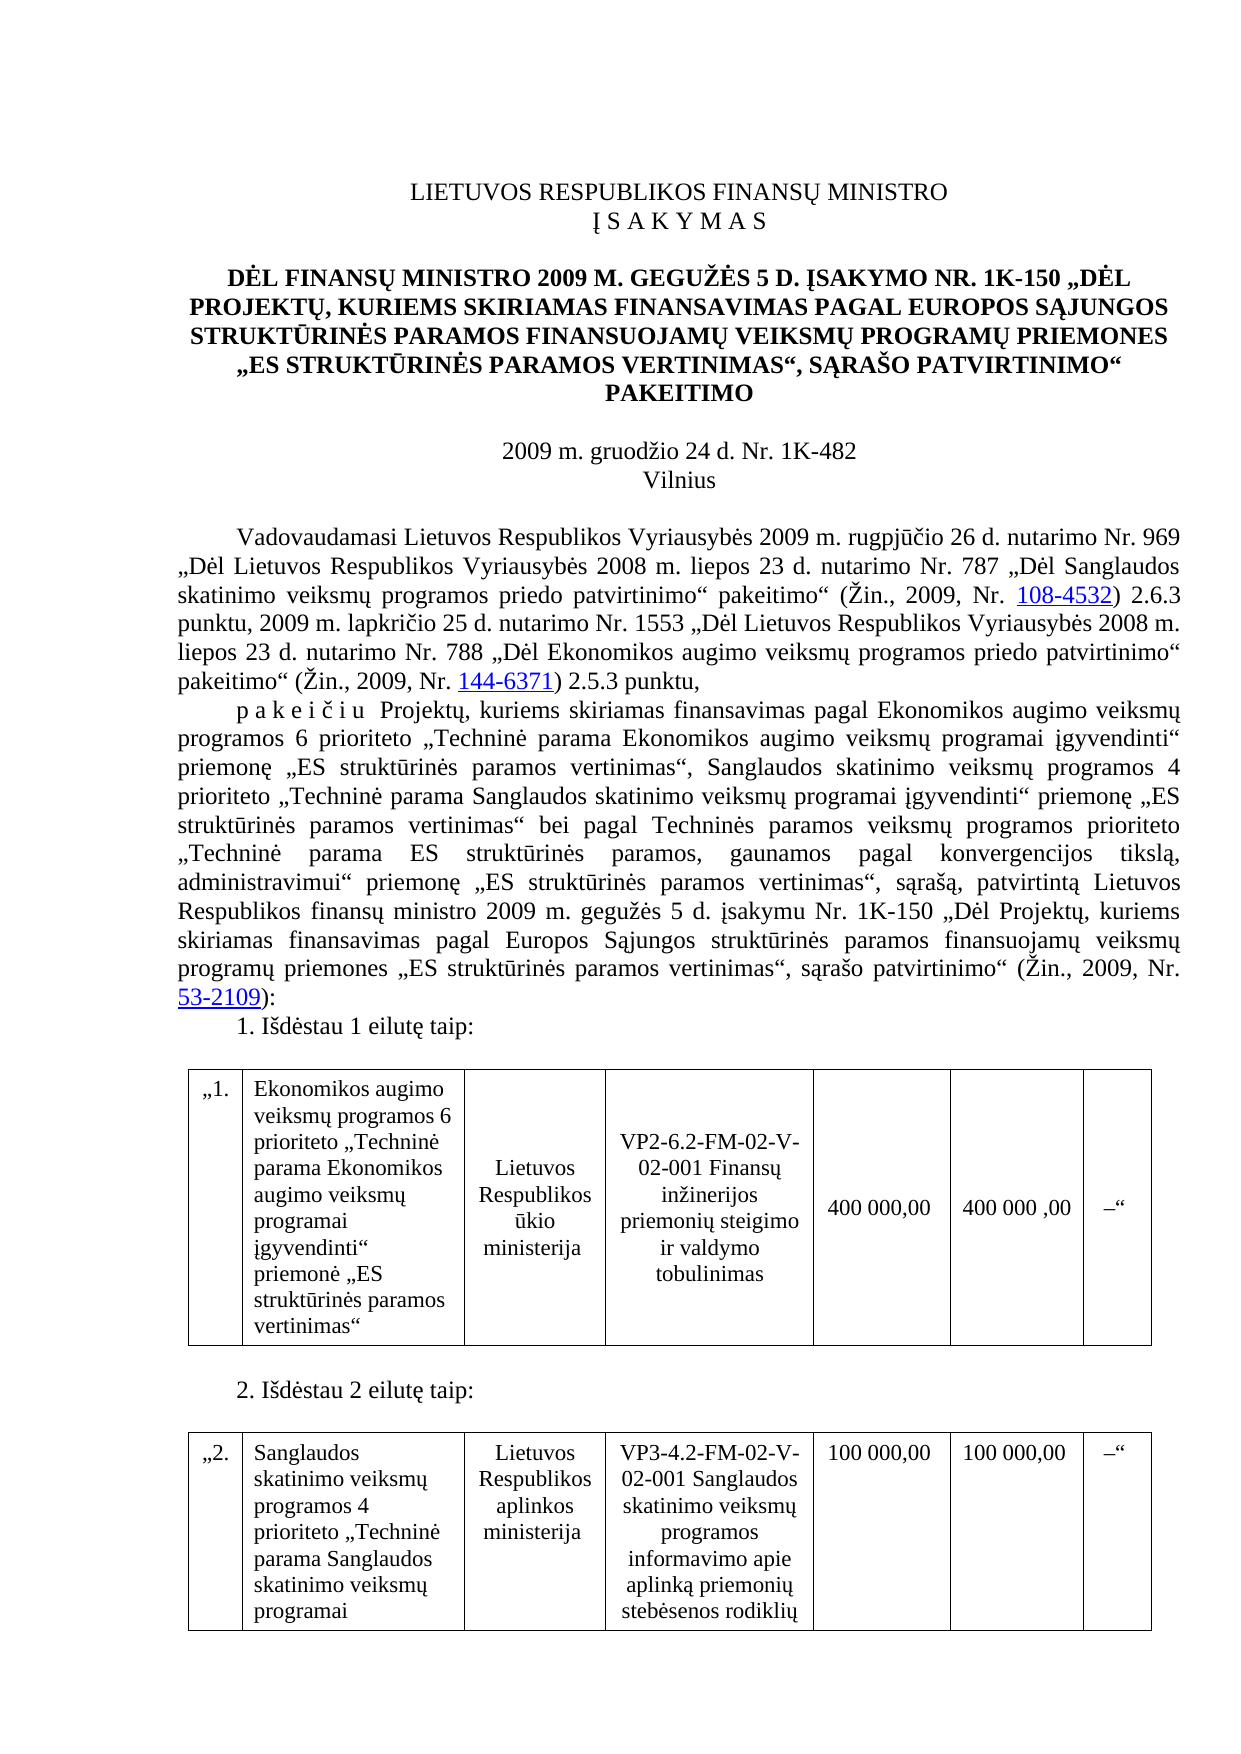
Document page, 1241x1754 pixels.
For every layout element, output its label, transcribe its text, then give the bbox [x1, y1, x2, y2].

text pakeičiu Projektų, kuriems skiriamas finansavimas pagal Ekonomikos augimo veiksmų programos 6 prioriteto „Techninė parama Ekonomikos augimo veiksmų programai įgyvendinti“ priemonę „ES struktūrinės paramos vertinimas“, Sanglaudos skatinimo veiksmų programos 4 prioriteto „Techninė parama Sanglaudos skatinimo veiksmų programai įgyvendinti“ priemonę „ES struktūrinės paramos vertinimas“ bei pagal Techninės paramos veiksmų programos prioriteto „Techninė parama ES struktūrinės paramos, gaunamos pagal konvergencijos tikslą, administravimui“ priemonę „ES struktūrinės paramos vertinimas“, sąrašą, patvirtintą Lietuvos Respublikos finansų ministro 2009 m. gegužės 5 d. įsakymu Nr. 1K-150 „Dėl Projektų, kuriems skiriamas finansavimas pagal Europos Sąjungos struktūrinės paramos finansuojamų veiksmų programų priemones „ES struktūrinės paramos vertinimas“, sąrašo patvirtinimo“ (Žin., 2009, Nr. 53-2109): [177, 695, 1181, 1011]
table_header 100 000,00 [951, 1433, 1083, 1629]
table_header –“ [1084, 1433, 1151, 1629]
table_header „2. [189, 1433, 242, 1629]
table_header VP3-4.2-FM-02-V-02-001 Sanglaudos skatinimo veiksmų programos informavimo apie aplinką priemonių stebėsenos rodiklių [606, 1433, 813, 1629]
text 2009 m. gruodžio 24 d. Nr. 1K-482 [177, 436, 1181, 465]
table_header Sanglaudos skatinimo veiksmų programos 4 prioriteto „Techninė parama Sanglaudos skatinimo veiksmų programai [243, 1433, 464, 1629]
table_header –“ [1084, 1070, 1151, 1345]
text Vadovaudamasi Lietuvos Respublikos Vyriausybės 2009 m. rugpjūčio 26 d. nutarimo Nr. 969 „Dėl Lietuvos Respublikos Vyriausybės 2008 m. liepos 23 d. nutarimo Nr. 787 „Dėl Sanglaudos skatinimo veiksmų programos priedo patvirtinimo“ pakeitimo“ (Žin., 2009, Nr. 108-4532) 2.6.3 punktu, 2009 m. lapkričio 25 d. nutarimo Nr. 1553 „Dėl Lietuvos Respublikos Vyriausybės 2008 m. liepos 23 d. nutarimo Nr. 788 „Dėl Ekonomikos augimo veiksmų programos priedo patvirtinimo“ pakeitimo“ (Žin., 2009, Nr. 144-6371) 2.5.3 punktu, [177, 522, 1181, 695]
table_header „1. [189, 1070, 242, 1345]
table_header Lietuvos Respublikos aplinkos ministerija [465, 1433, 605, 1629]
table_header Ekonomikos augimo veiksmų programos 6 prioriteto „Techninė parama Ekonomikos augimo veiksmų programai įgyvendinti“ priemonė „ES struktūrinės paramos vertinimas“ [243, 1070, 464, 1345]
table_header Lietuvos Respublikos ūkio ministerija [465, 1070, 605, 1345]
text 1. Išdėstau 1 eilutę taip: [177, 1011, 1181, 1040]
text DĖL FINANSŲ MINISTRO 2009 M. GEGUŽĖS 5 d. ĮSAKYMO Nr. 1K-150 „DĖL PROJEKTŲ, KURIEMS SKIRIAMAS FINANSAVIMAS PAGAL EUROPOS SĄJUNGOS STRUKTŪRINĖS PARAMOS FINANSUOJAMŲ VEIKSMŲ PROGRAMŲ PRIEMONES „ES STRUKTŪRINĖS PARAMOS VERTINIMAS“, SĄRAŠO PATVIRTINIMO“ PAKEITIMO [177, 263, 1181, 407]
text ĮSAKYMAS [177, 206, 1181, 235]
table_header 400 000 ,00 [951, 1070, 1083, 1345]
text 2. Išdėstau 2 eilutę taip: [177, 1375, 1181, 1403]
text LIETUVOS RESPUBLIKOS FINANSŲ MINISTRO [177, 177, 1181, 206]
table_header 100 000,00 [814, 1433, 950, 1629]
table_header VP2-6.2-FM-02-V-02-001 Finansų inžinerijos priemonių steigimo ir valdymo tobulinimas [606, 1070, 813, 1345]
table_header 400 000,00 [814, 1070, 950, 1345]
text Vilnius [177, 465, 1181, 493]
